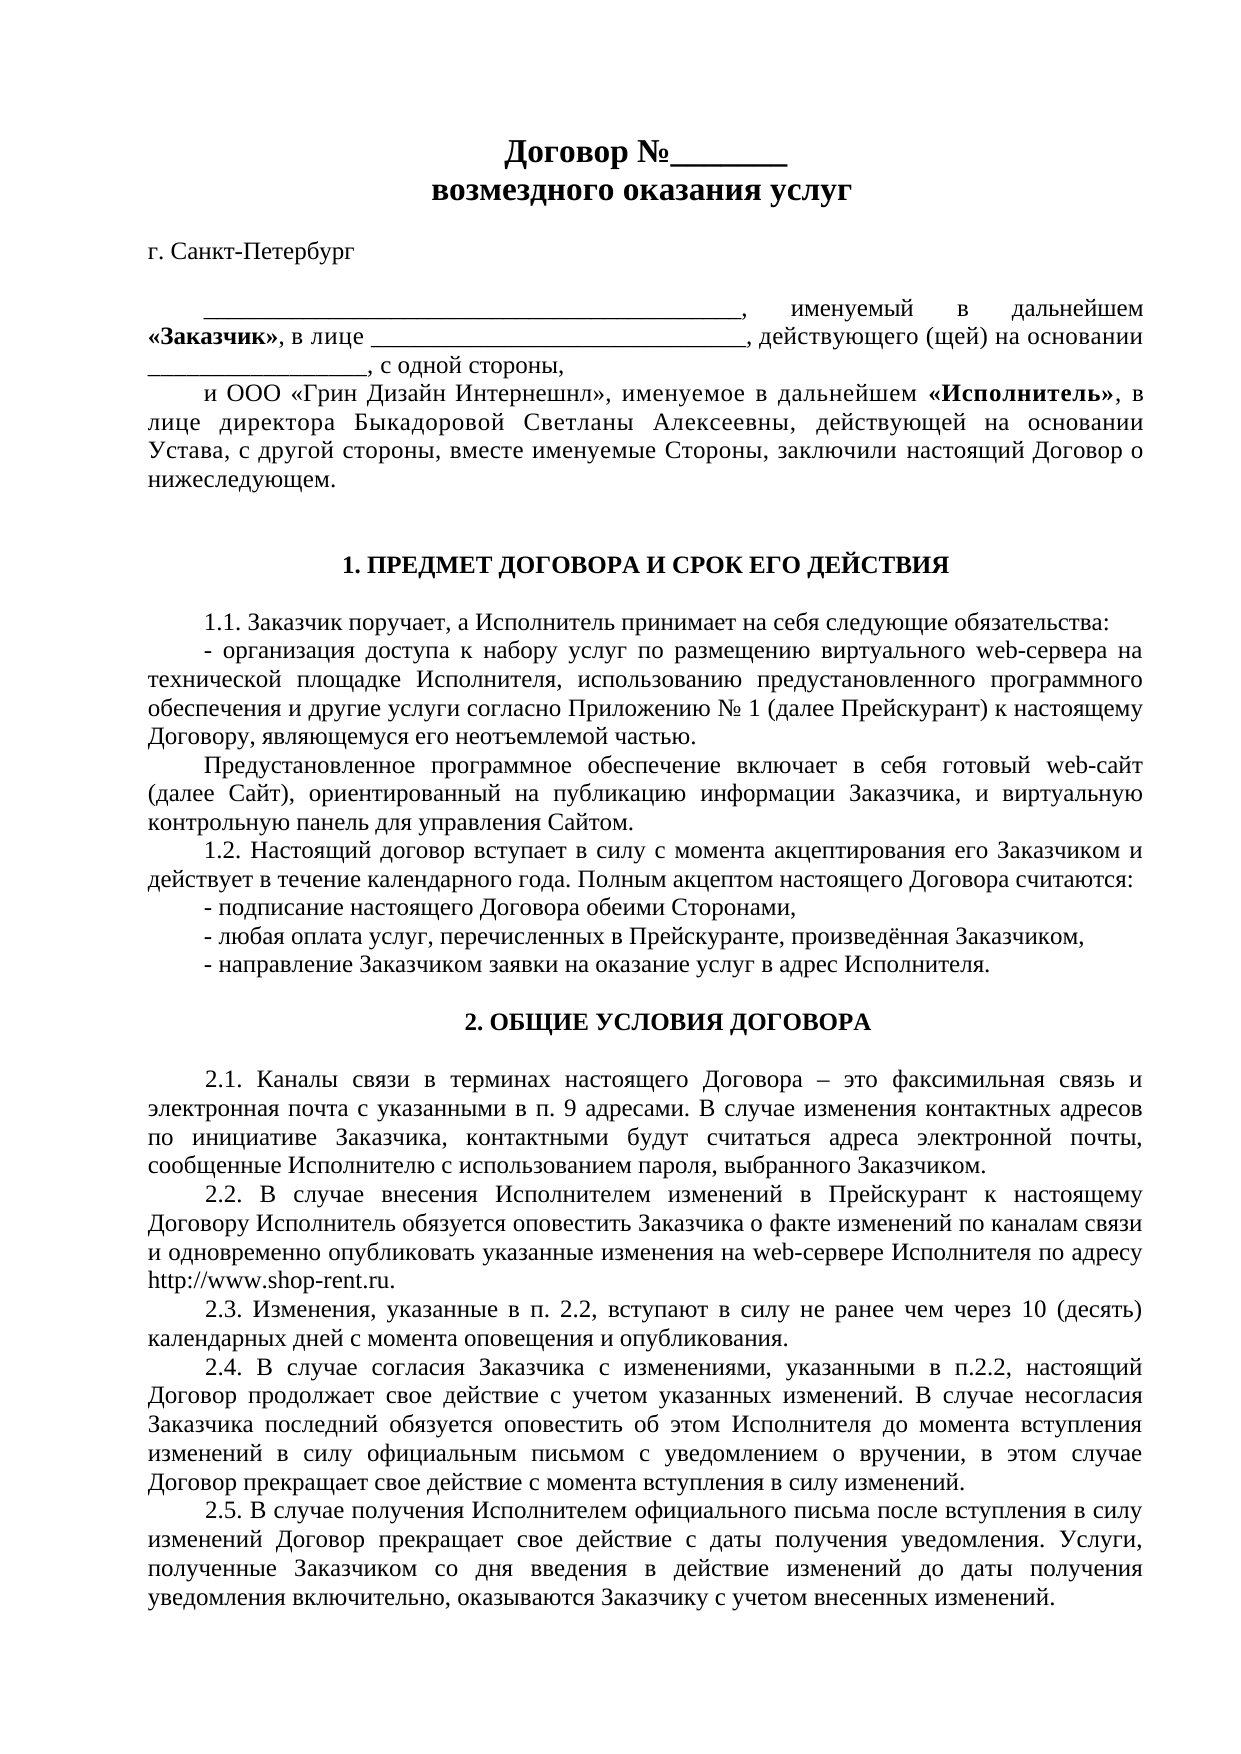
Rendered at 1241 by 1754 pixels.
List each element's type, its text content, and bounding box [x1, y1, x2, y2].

text Договор №_______ [148, 131, 1144, 169]
text Предустановленное программное обеспечение включает в себя готовый web-сайт (далее Сайт), ориентированный на публикацию информации Заказчика, и виртуальную контрольную панель для управления Сайтом. [148, 750, 1144, 836]
text - подписание настоящего Договора обеими Сторонами, [148, 893, 1144, 921]
text 1. ПРЕДМЕТ ДОГОВОРА И СРОК ЕГО ДЕЙСТВИЯ [148, 550, 1144, 579]
text 2.1. Каналы связи в терминах настоящего Договора – это факсимильная связь и электронная почта с указанными в п. 9 адресами. В случае изменения контактных адресов по инициативе Заказчика, контактными будут считаться адреса электронной почты, сообщенные Исполнителю с использованием пароля, выбранного Заказчиком. [148, 1064, 1144, 1179]
text 2.3. Изменения, указанные в п. 2.2, вступают в силу не ранее чем через 10 (десять) календарных дней с момента оповещения и опубликования. [148, 1294, 1144, 1352]
text - любая оплата услуг, перечисленных в Прейскуранте, произведённая Заказчиком, [148, 921, 1144, 950]
text - организация доступа к набору услуг по размещению виртуального web-сервера на технической площадке Исполнителя, использованию предустановленного программного обеспечения и другие услуги согласно Приложению № 1 (далее Прейскурант) к настоящему Договору, являющемуся его неотъемлемой частью. [148, 636, 1144, 750]
text 2. ОБЩИЕ УСЛОВИЯ ДОГОВОРА [192, 1007, 1144, 1036]
text 2.5. В случае получения Исполнителем официального письма после вступления в силу изменений Договор прекращает свое действие с даты получения уведомления. Услуги, полученные Заказчиком со дня введения в действие изменений до даты получения уведомления включительно, оказываются Заказчику с учетом внесенных изменений. [148, 1496, 1144, 1611]
text ___________________________________________, именуемый в дальнейшем «Заказчик», в лице ______________________________, действующего (щей) на основании _________________, с одной стороны, [148, 293, 1144, 379]
text 1.1. Заказчик поручает, а Исполнитель принимает на себя следующие обязательства: [148, 607, 1144, 636]
text г. Санкт-Петербург [148, 236, 1144, 265]
text возмездного оказания услуг [148, 169, 1144, 208]
text 1.2. Настоящий договор вступает в силу с момента акцептирования его Заказчиком и действует в течение календарного года. Полным акцептом настоящего Договора считаются: [148, 836, 1144, 893]
text 2.4. В случае согласия Заказчика с изменениями, указанными в п.2.2, настоящий Договор продолжает свое действие с учетом указанных изменений. В случае несогласия Заказчика последний обязуется оповестить об этом Исполнителя до момента вступления изменений в силу официальным письмом с уведомлением о вручении, в этом случае Договор прекращает свое действие с момента вступления в силу изменений. [148, 1352, 1144, 1496]
text - направление Заказчиком заявки на оказание услуг в адрес Исполнителя. [148, 950, 1144, 978]
text и ООО «Грин Дизайн Интернешнл», именуемое в дальнейшем «Исполнитель», в лице директора Быкадоровой Светланы Алексеевны, действующей на основании Устава, с другой стороны, вместе именуемые Стороны, заключили настоящий Договор о нижеследующем. [148, 379, 1144, 493]
text 2.2. В случае внесения Исполнителем изменений в Прейскурант к настоящему Договору Исполнитель обязуется оповестить Заказчика о факте изменений по каналам связи и одновременно опубликовать указанные изменения на web-сервере Исполнителя по адресу http://www.shop-rent.ru. [148, 1179, 1144, 1294]
